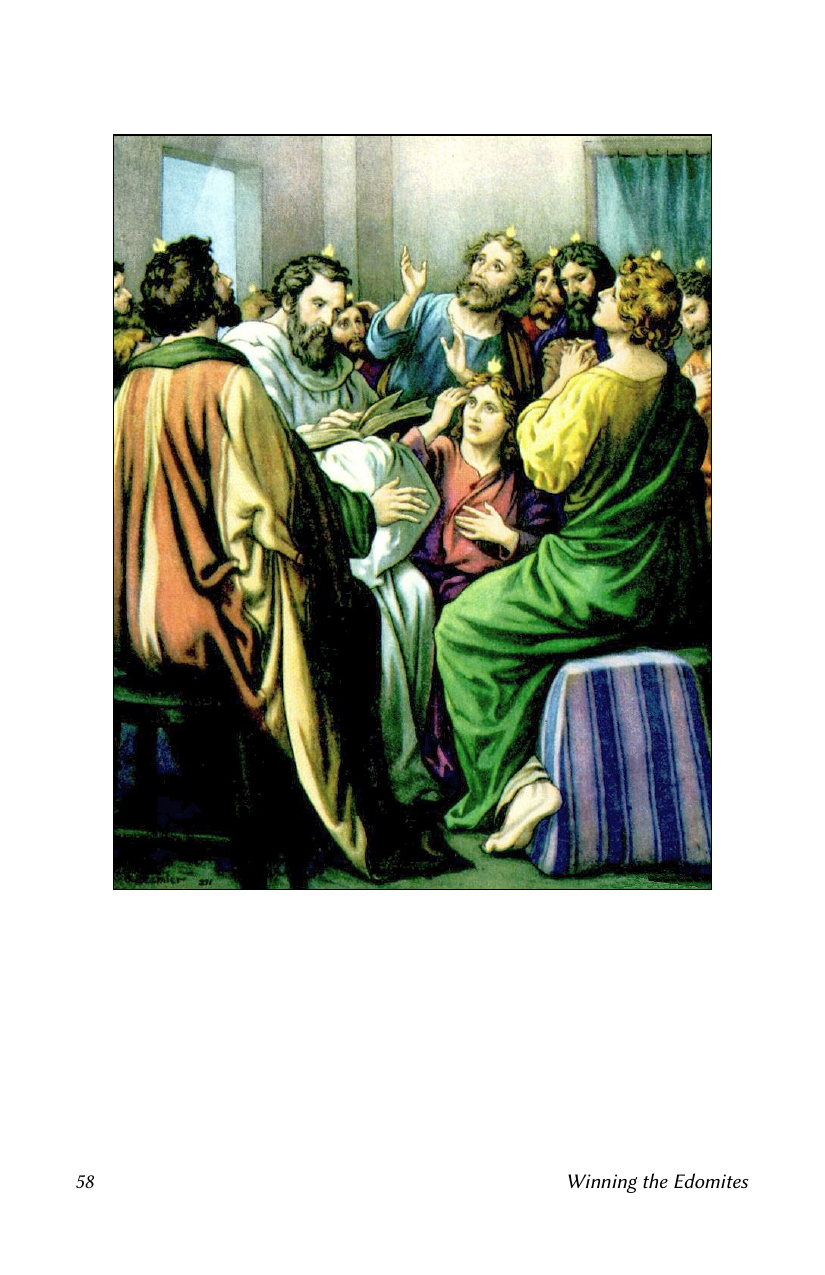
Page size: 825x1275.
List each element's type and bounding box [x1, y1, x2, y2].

picture [114, 136, 711, 889]
